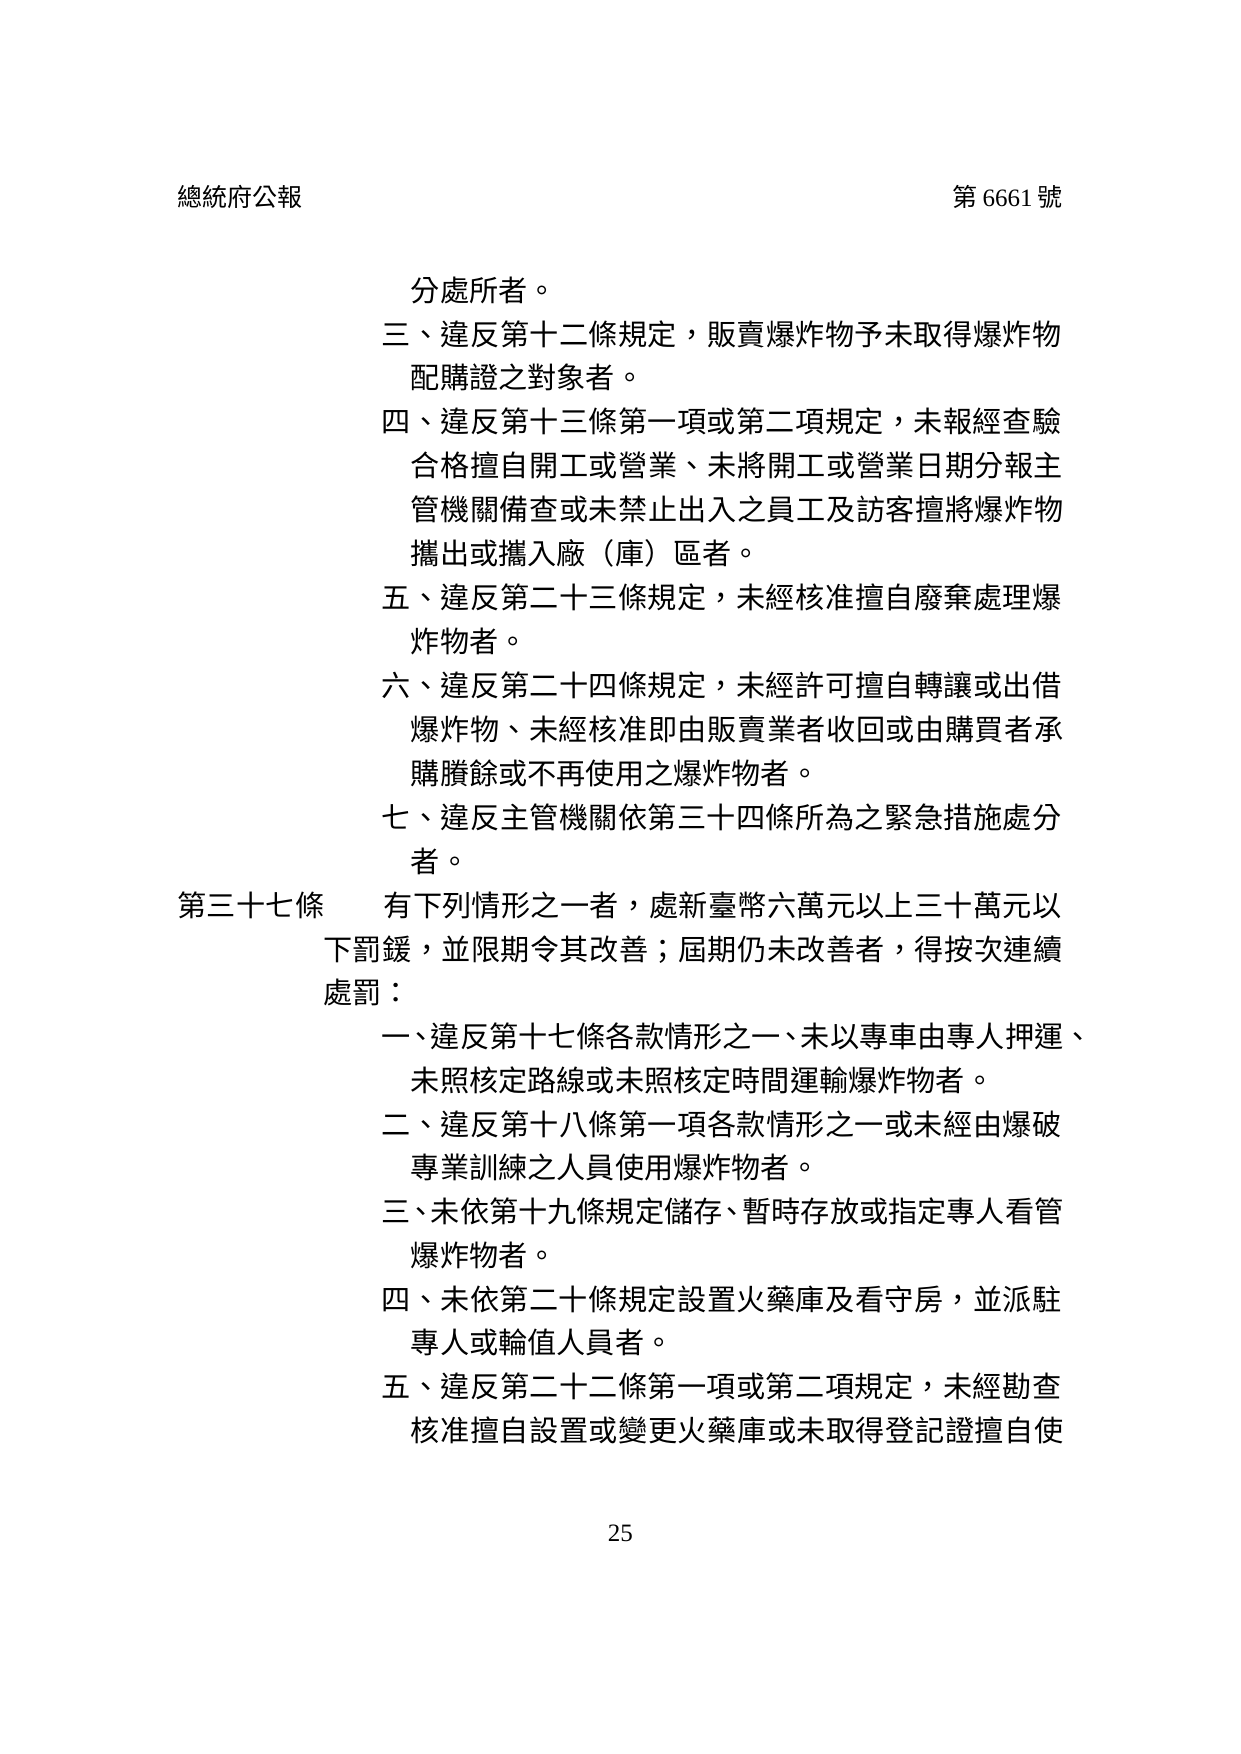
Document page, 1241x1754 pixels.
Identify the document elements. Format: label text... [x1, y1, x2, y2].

text 一、違反第十七條各款情形之一、未以專車由專人押運、未照核定路線或未照核定時間運輸爆炸物者。 [381, 1012, 1063, 1100]
text 第三十七條 有下列情形之一者，處新臺幣六萬元以上三十萬元以下罰鍰，並限期令其改善；屆期仍未改善者，得按次連續處罰： [177, 881, 1063, 1012]
text 六、違反第二十四條規定，未經許可擅自轉讓或出借爆炸物、未經核准即由販賣業者收回或由購買者承購賸餘或不再使用之爆炸物者。 [381, 661, 1063, 793]
text 四、違反第十三條第一項或第二項規定，未報經查驗合格擅自開工或營業、未將開工或營業日期分報主管機關備查或未禁止出入之員工及訪客擅將爆炸物攜出或攜入廠（庫）區者。 [381, 398, 1063, 573]
text 分處所者。 [381, 266, 1063, 310]
text 五、違反第二十三條規定，未經核准擅自廢棄處理爆炸物者。 [381, 573, 1063, 661]
text 二、違反第十八條第一項各款情形之一或未經由爆破專業訓練之人員使用爆炸物者。 [381, 1100, 1063, 1187]
text 四、未依第二十條規定設置火藥庫及看守房，並派駐專人或輪值人員者。 [381, 1275, 1063, 1362]
text 三、違反第十二條規定，販賣爆炸物予未取得爆炸物配購證之對象者。 [381, 310, 1063, 398]
text 七、違反主管機關依第三十四條所為之緊急措施處分者。 [381, 793, 1063, 881]
text 三、未依第十九條規定儲存、暫時存放或指定專人看管爆炸物者。 [381, 1187, 1063, 1275]
text 五、違反第二十二條第一項或第二項規定，未經勘查核准擅自設置或變更火藥庫或未取得登記證擅自使 [381, 1362, 1063, 1450]
